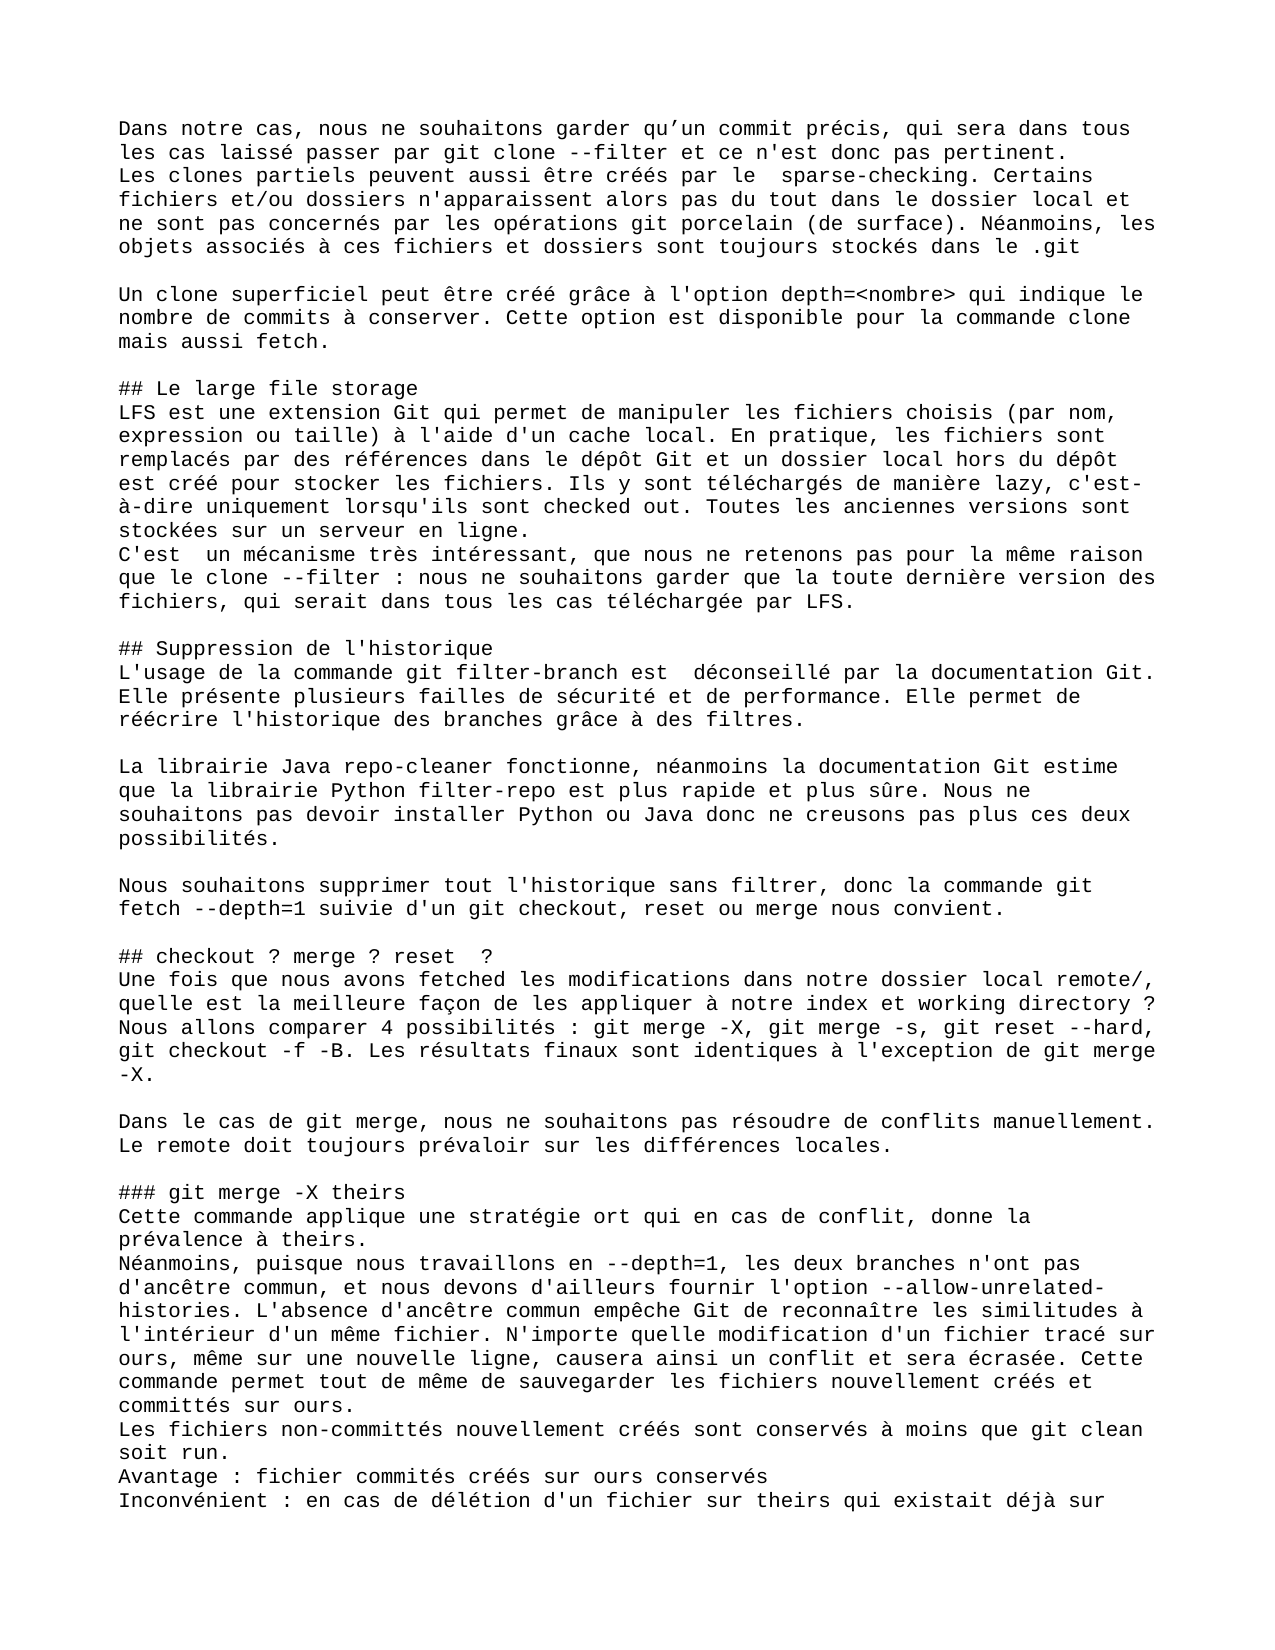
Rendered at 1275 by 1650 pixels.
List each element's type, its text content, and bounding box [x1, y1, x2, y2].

text ## Suppression de l'historique [118, 638, 1157, 662]
text Dans notre cas, nous ne souhaitons garder qu’un commit précis, qui sera dans tous les cas laissé passer par git clone --filter et ce n'est donc pas pertinent. [118, 118, 1157, 165]
text Inconvénient : en cas de délétion d'un fichier sur theirs qui existait déjà sur [118, 1489, 1157, 1513]
text Une fois que nous avons fetched les modifications dans notre dossier local remote/, quelle est la meilleure façon de les appliquer à notre index et working directory ? [118, 969, 1157, 1017]
text Les clones partiels peuvent aussi être créés par le sparse-checking. Certains fichiers et/ou dossiers n'apparaissent alors pas du tout dans le dossier local et ne sont pas concernés par les opérations git porcelain (de surface). Néanmoins, les objets associés à ces fichiers et dossiers sont toujours stockés dans le .git [118, 165, 1157, 260]
text Cette commande applique une stratégie ort qui en cas de conflit, donne la prévalence à theirs. [118, 1206, 1157, 1253]
text L'usage de la commande git filter-branch est déconseillé par la documentation Git. Elle présente plusieurs failles de sécurité et de performance. Elle permet de réécrire l'historique des branches grâce à des filtres. [118, 662, 1157, 733]
text Nous allons comparer 4 possibilités : git merge -X, git merge -s, git reset --hard, git checkout -f -B. Les résultats finaux sont identiques à l'exception de git merge -X. [118, 1017, 1157, 1088]
text Néanmoins, puisque nous travaillons en --depth=1, les deux branches n'ont pas d'ancêtre commun, et nous devons d'ailleurs fournir l'option --allow-unrelated-histories. L'absence d'ancêtre commun empêche Git de reconnaître les similitudes à l'intérieur d'un même fichier. N'importe quelle modification d'un fichier tracé sur ours, même sur une nouvelle ligne, causera ainsi un conflit et sera écrasée. Cette commande permet tout de même de sauvegarder les fichiers nouvellement créés et committés sur ours. [118, 1253, 1157, 1419]
text Dans le cas de git merge, nous ne souhaitons pas résoudre de conflits manuellement. Le remote doit toujours prévaloir sur les différences locales. [118, 1111, 1157, 1158]
text La librairie Java repo-cleaner fonctionne, néanmoins la documentation Git estime que la librairie Python filter-repo est plus rapide et plus sûre. Nous ne souhaitons pas devoir installer Python ou Java donc ne creusons pas plus ces deux possibilités. [118, 757, 1157, 851]
text ### git merge -X theirs [118, 1182, 1157, 1206]
text ## checkout ? merge ? reset ? [118, 946, 1157, 969]
text ## Le large file storage [118, 378, 1157, 402]
text Un clone superficiel peut être créé grâce à l'option depth=<nombre> qui indique le nombre de commits à conserver. Cette option est disponible pour la commande clone mais aussi fetch. [118, 284, 1157, 354]
text Nous souhaitons supprimer tout l'historique sans filtrer, donc la commande git fetch --depth=1 suivie d'un git checkout, reset ou merge nous convient. [118, 875, 1157, 922]
text Avantage : fichier commités créés sur ours conservés [118, 1466, 1157, 1489]
text Les fichiers non-committés nouvellement créés sont conservés à moins que git clean soit run. [118, 1419, 1157, 1466]
text C'est un mécanisme très intéressant, que nous ne retenons pas pour la même raison que le clone --filter : nous ne souhaitons garder que la toute dernière version des fichiers, qui serait dans tous les cas téléchargée par LFS. [118, 544, 1157, 615]
text LFS est une extension Git qui permet de manipuler les fichiers choisis (par nom, expression ou taille) à l'aide d'un cache local. En pratique, les fichiers sont remplacés par des références dans le dépôt Git et un dossier local hors du dépôt est créé pour stocker les fichiers. Ils y sont téléchargés de manière lazy, c'est-à-dire uniquement lorsqu'ils sont checked out. Toutes les anciennes versions sont stockées sur un serveur en ligne. [118, 402, 1157, 544]
